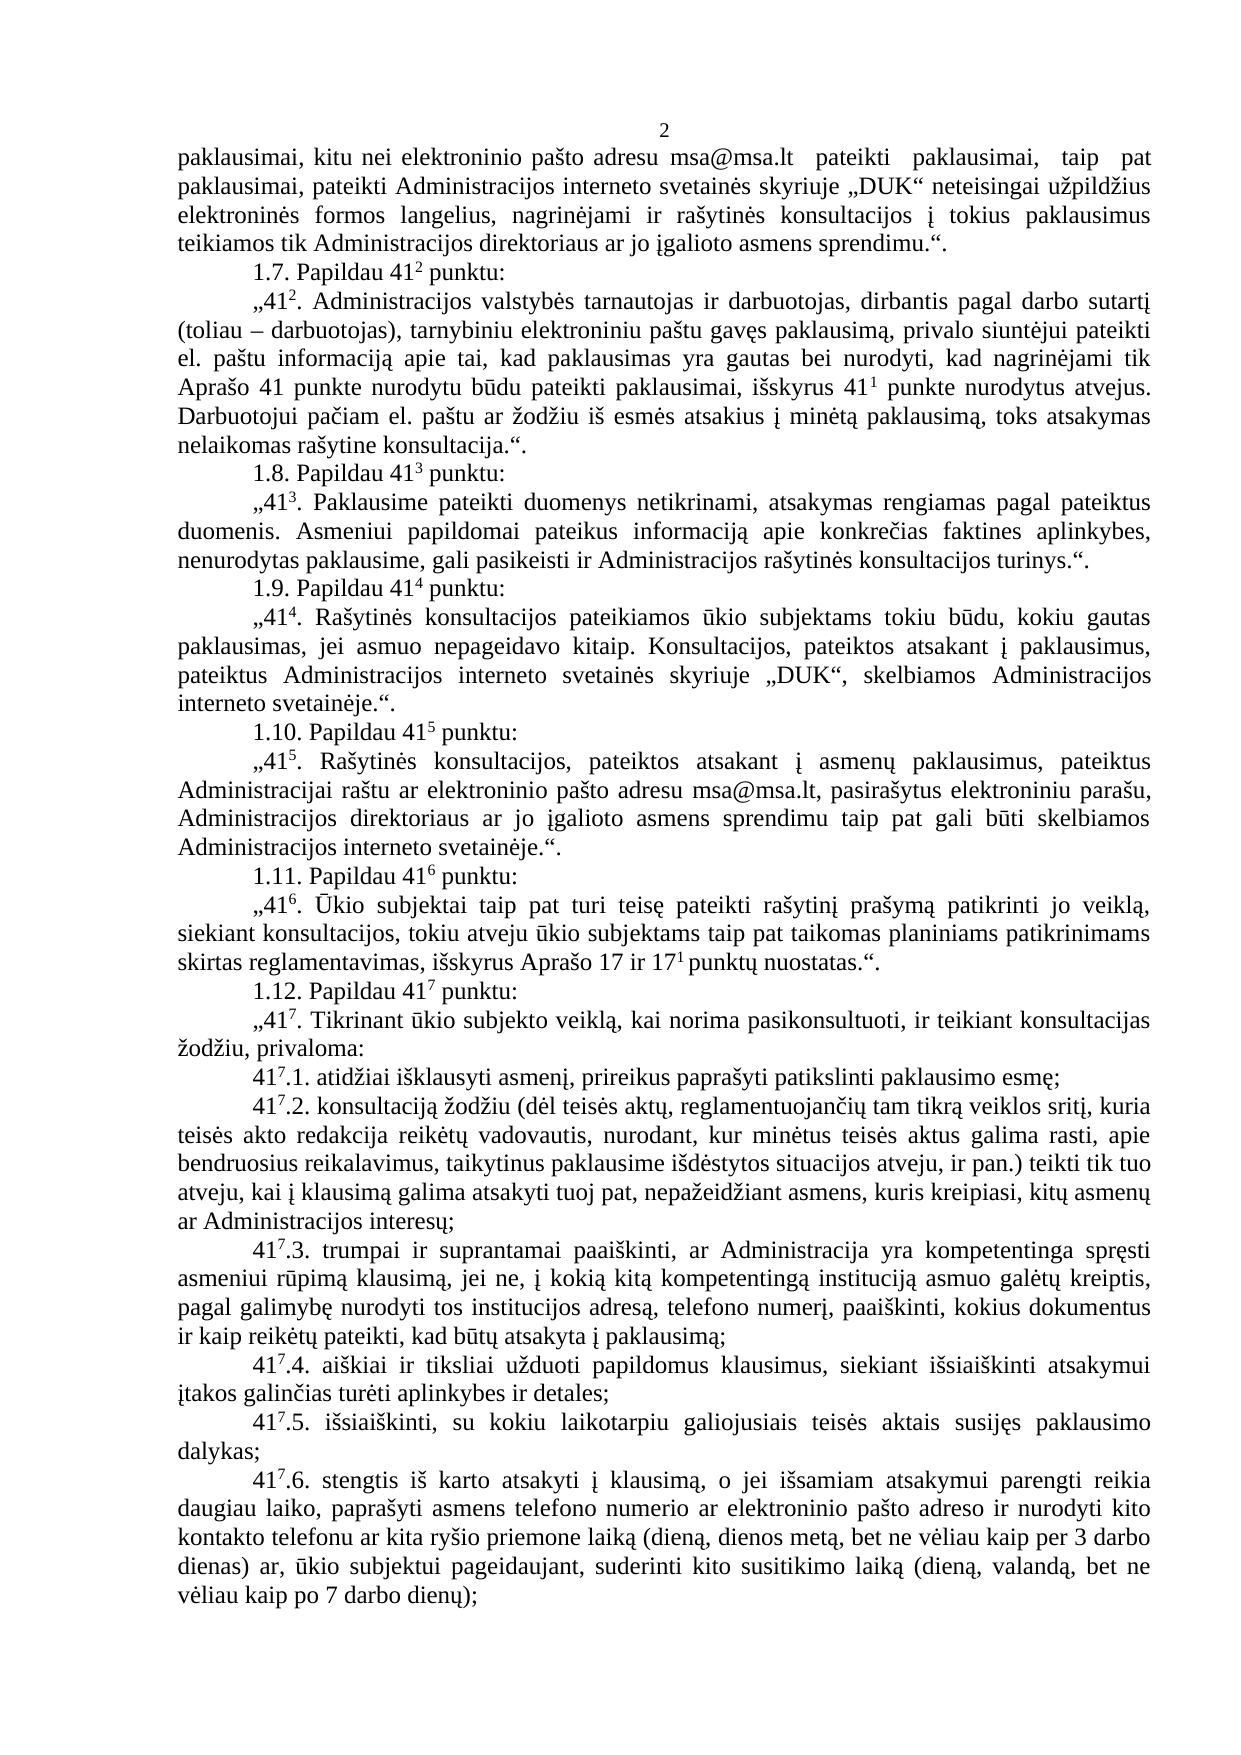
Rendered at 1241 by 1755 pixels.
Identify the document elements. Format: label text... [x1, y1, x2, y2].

text „416. Ūkio subjektai taip pat turi teisę pateikti rašytinį prašymą patikrinti jo veiklą, siekiant konsultacijos, tokiu atveju ūkio subjektams taip pat taikomas planiniams patikrinimams skirtas reglamentavimas, išskyrus Aprašo 17 ir 171 punktų nuostatas.“. [177, 890, 1152, 976]
text 417.4. aiškiai ir tiksliai užduoti papildomus klausimus, siekiant išsiaiškinti atsakymui įtakos galinčias turėti aplinkybes ir detales; [177, 1350, 1152, 1407]
text „412. Administracijos valstybės tarnautojas ir darbuotojas, dirbantis pagal darbo sutartį (toliau – darbuotojas), tarnybiniu elektroniniu paštu gavęs paklausimą, privalo siuntėjui pateikti el. paštu informaciją apie tai, kad paklausimas yra gautas bei nurodyti, kad nagrinėjami tik Aprašo 41 punkte nurodytu būdu pateikti paklausimai, išskyrus 411 punkte nurodytus atvejus. Darbuotojui pačiam el. paštu ar žodžiu iš esmės atsakius į minėtą paklausimą, toks atsakymas nelaikomas rašytine konsultacija.“. [177, 286, 1152, 458]
text „417. Tikrinant ūkio subjekto veiklą, kai norima pasikonsultuoti, ir teikiant konsultacijas žodžiu, privaloma: [177, 1005, 1152, 1062]
text „414. Rašytinės konsultacijos pateikiamos ūkio subjektams tokiu būdu, kokiu gautas paklausimas, jei asmuo nepageidavo kitaip. Konsultacijos, pateiktos atsakant į paklausimus, pateiktus Administracijos interneto svetainės skyriuje „DUK“, skelbiamos Administracijos interneto svetainėje.“. [177, 602, 1152, 717]
text 417.1. atidžiai išklausyti asmenį, prireikus paprašyti patikslinti paklausimo esmę; [177, 1062, 1152, 1091]
text 1.11. Papildau 416 punktu: [177, 861, 1152, 890]
text 1.7. Papildau 412 punktu: [177, 257, 1152, 286]
text 1.9. Papildau 414 punktu: [177, 573, 1152, 602]
text 1.8. Papildau 413 punktu: [177, 458, 1152, 487]
text 417.6. stengtis iš karto atsakyti į klausimą, o jei išsamiam atsakymui parengti reikia daugiau laiko, paprašyti asmens telefono numerio ar elektroninio pašto adreso ir nurodyti kito kontakto telefonu ar kita ryšio priemone laiką (dieną, dienos metą, bet ne vėliau kaip per 3 darbo dienas) ar, ūkio subjektui pageidaujant, suderinti kito susitikimo laiką (dieną, valandą, bet ne vėliau kaip po 7 darbo dienų); [177, 1465, 1152, 1608]
text paklausimai, kitu nei elektroninio pašto adresu msa@msa.lt pateikti paklausimai, taip pat paklausimai, pateikti Administracijos interneto svetainės skyriuje „DUK“ neteisingai užpildžius elektroninės formos langelius, nagrinėjami ir rašytinės konsultacijos į tokius paklausimus teikiamos tik Administracijos direktoriaus ar jo įgalioto asmens sprendimu.“. [177, 142, 1152, 257]
text „415. Rašytinės konsultacijos, pateiktos atsakant į asmenų paklausimus, pateiktus Administracijai raštu ar elektroninio pašto adresu msa@msa.lt, pasirašytus elektroniniu parašu, Administracijos direktoriaus ar jo įgalioto asmens sprendimu taip pat gali būti skelbiamos Administracijos interneto svetainėje.“. [177, 746, 1152, 861]
text 417.3. trumpai ir suprantamai paaiškinti, ar Administracija yra kompetentinga spręsti asmeniui rūpimą klausimą, jei ne, į kokią kitą kompetentingą instituciją asmuo galėtų kreiptis, pagal galimybę nurodyti tos institucijos adresą, telefono numerį, paaiškinti, kokius dokumentus ir kaip reikėtų pateikti, kad būtų atsakyta į paklausimą; [177, 1235, 1152, 1350]
text „413. Paklausime pateikti duomenys netikrinami, atsakymas rengiamas pagal pateiktus duomenis. Asmeniui papildomai pateikus informaciją apie konkrečias faktines aplinkybes, nenurodytas paklausime, gali pasikeisti ir Administracijos rašytinės konsultacijos turinys.“. [177, 487, 1152, 573]
text 417.5. išsiaiškinti, su kokiu laikotarpiu galiojusiais teisės aktais susijęs paklausimo dalykas; [177, 1407, 1152, 1465]
text 1.12. Papildau 417 punktu: [177, 976, 1152, 1005]
text 417.2. konsultaciją žodžiu (dėl teisės aktų, reglamentuojančių tam tikrą veiklos sritį, kuria teisės akto redakcija reikėtų vadovautis, nurodant, kur minėtus teisės aktus galima rasti, apie bendruosius reikalavimus, taikytinus paklausime išdėstytos situacijos atveju, ir pan.) teikti tik tuo atveju, kai į klausimą galima atsakyti tuoj pat, nepažeidžiant asmens, kuris kreipiasi, kitų asmenų ar Administracijos interesų; [177, 1091, 1152, 1235]
text 1.10. Papildau 415 punktu: [177, 717, 1152, 746]
